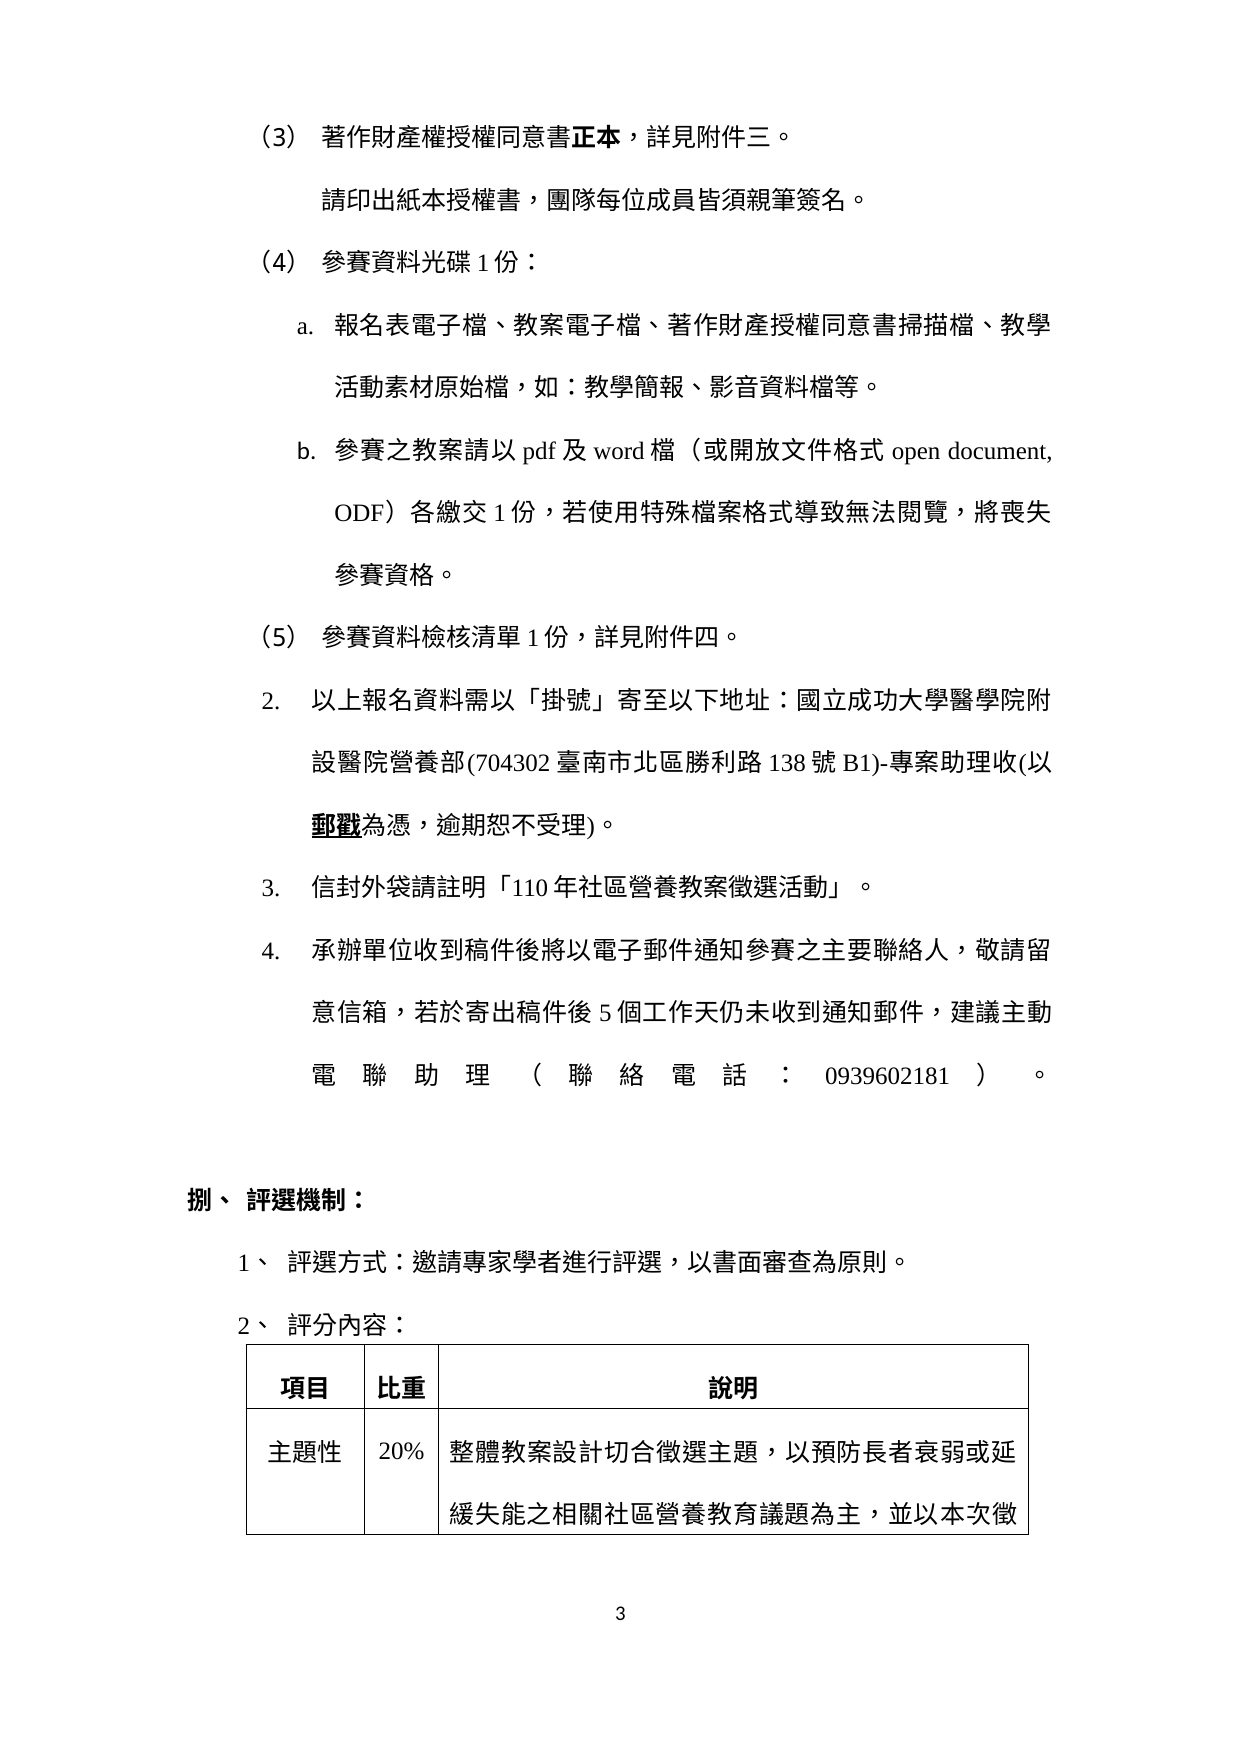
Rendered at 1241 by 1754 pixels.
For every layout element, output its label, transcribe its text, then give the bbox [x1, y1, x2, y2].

list 參賽資料光碟1份： [247, 219, 1053, 282]
list 評選方式：邀請專家學者進行評選，以書面審查為原則。 [237, 1219, 1053, 1282]
list 信封外袋請註明「110年社區營養教案徵選活動」。 [261, 844, 1053, 907]
list 評選機制： [187, 1157, 1053, 1219]
text 請印出紙本授權書，團隊每位成員皆須親筆簽名。 [322, 157, 1053, 219]
table_header 說明 [439, 1345, 1028, 1408]
list 以上報名資料需以「掛號」寄至以下地址：國立成功大學醫學院附設醫院營養部(704302臺南市北區勝利路138號B1)-專案助理收(以郵戳為憑，逾期恕不受理)。 [261, 657, 1053, 844]
list 參賽之教案請以pdf及word檔（或開放文件格式open document, ODF）各繳交1份，若使用特殊檔案格式導致無法閱覽，將喪失參賽資格。 [297, 407, 1053, 594]
table_cell 整體教案設計切合徵選主題，以預防長者衰弱或延緩失能之相關社區營養教育議題為主，並以本次徵 [439, 1409, 1028, 1534]
list 報名表電子檔、教案電子檔、著作財產授權同意書掃描檔、教學活動素材原始檔，如：教學簡報、影音資料檔等。 [297, 282, 1053, 407]
table_header 項目 [247, 1345, 364, 1408]
table_cell 20% [365, 1409, 438, 1534]
list 評分內容： [237, 1282, 1053, 1344]
list 參賽資料檢核清單1份，詳見附件四。 [247, 594, 1053, 657]
list 承辦單位收到稿件後將以電子郵件通知參賽之主要聯絡人，敬請留意信箱，若於寄出稿件後5個工作天仍未收到通知郵件，建議主動電聯助理（聯絡電話：0939602181）。 [261, 907, 1053, 1157]
list 著作財產權授權同意書正本，詳見附件三。 [247, 94, 1053, 157]
table_header 比重 [365, 1345, 438, 1408]
table_cell 主題性 [247, 1409, 364, 1534]
